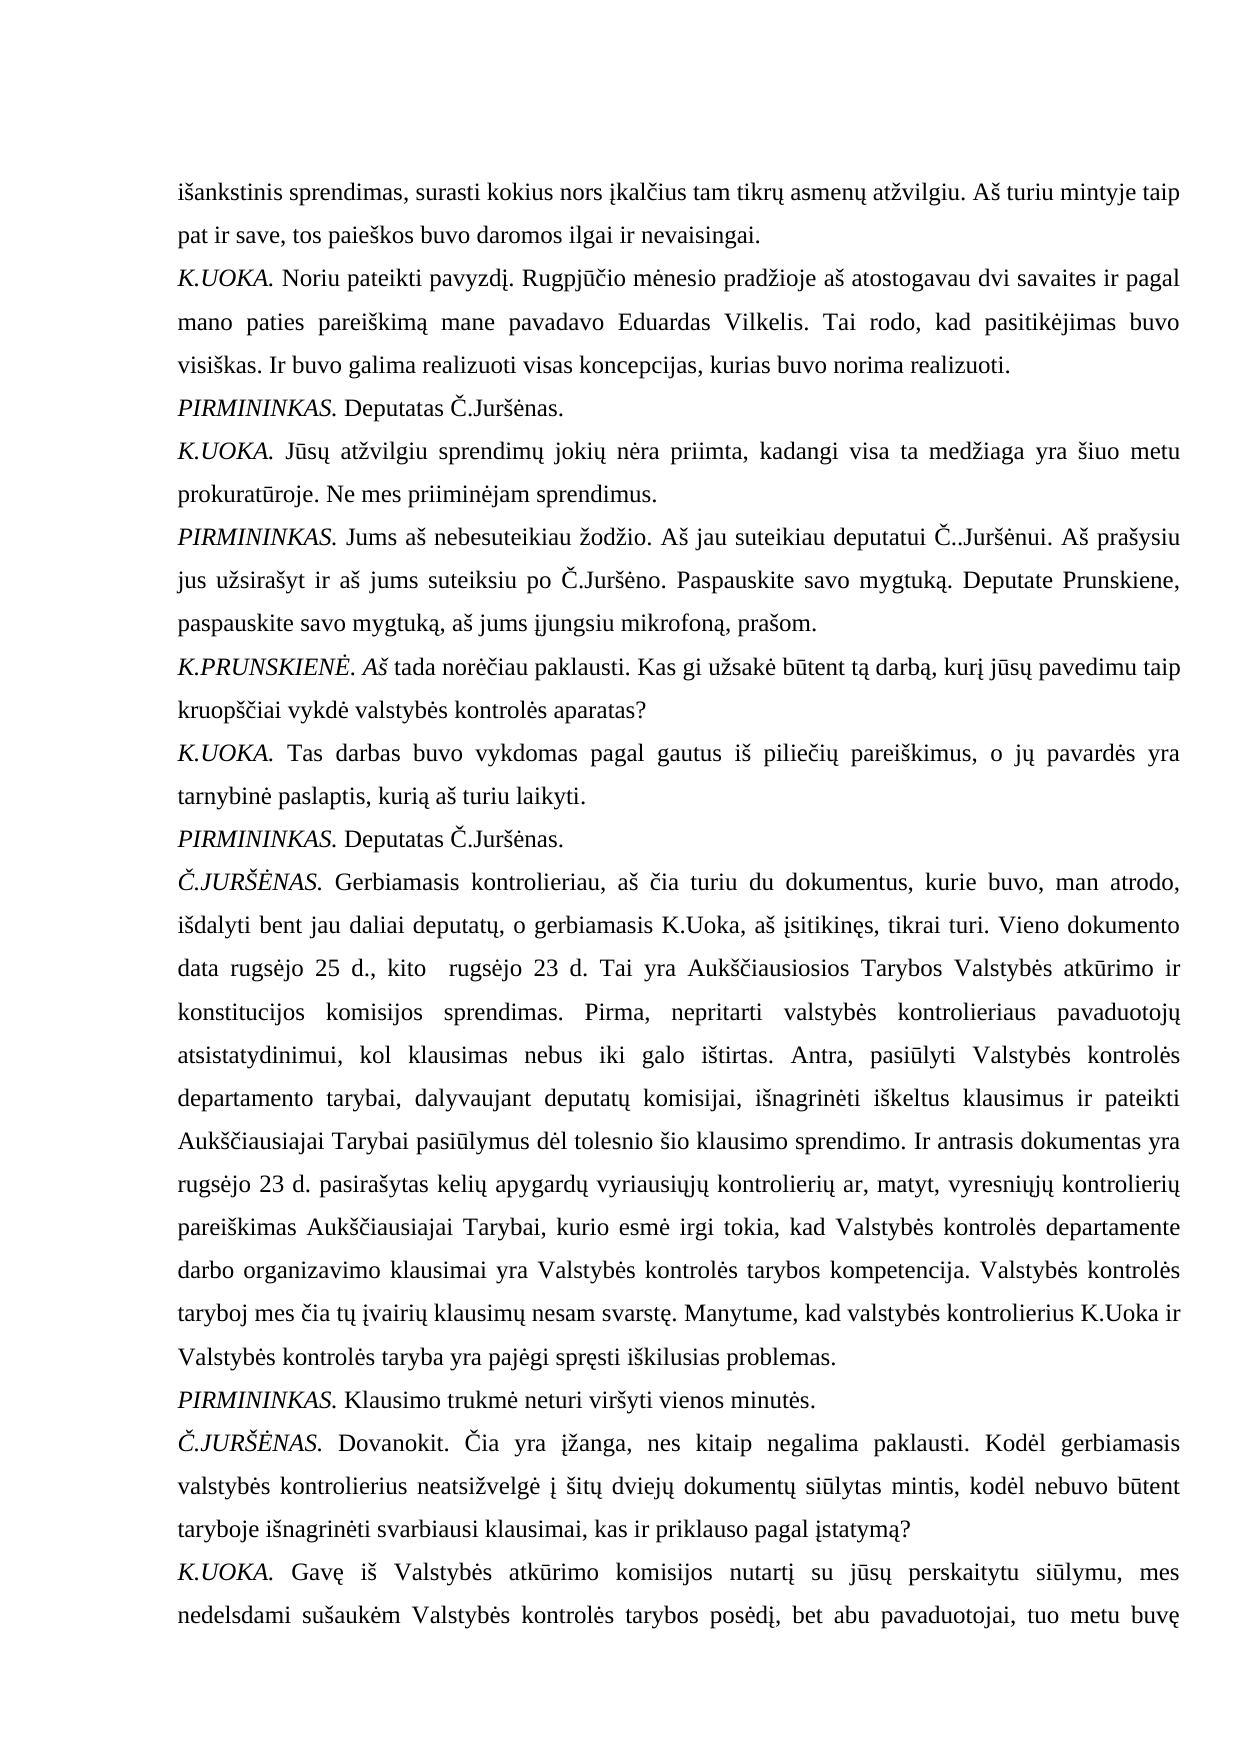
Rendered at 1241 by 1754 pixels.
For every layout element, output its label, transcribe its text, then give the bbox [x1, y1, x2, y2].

text K.UOKA. Gavę iš Valstybės atkūrimo komisijos nutartį su jūsų perskaitytu siūlymu, mes nedelsdami sušaukėm Valstybės kontrolės tarybos posėdį, bet abu pavaduotojai, tuo metu buvę [177, 1557, 1181, 1629]
text PIRMININKAS. Jums aš nebesuteikiau žodžio. Aš jau suteikiau deputatui Č..Juršėnui. Aš prašysiu jus užsirašyt ir aš jums suteiksiu po Č.Juršėno. Paspauskite savo mygtuką. Deputate Prunskiene, paspauskite savo mygtuką, aš jums įjungsiu mikrofoną, prašom. [177, 522, 1181, 637]
text išankstinis sprendimas, surasti kokius nors įkalčius tam tikrų asmenų atžvilgiu. Aš turiu mintyje taip pat ir save, tos paieškos buvo daromos ilgai ir nevaisingai. [177, 177, 1181, 249]
text Č.JURŠĖNAS. Dovanokit. Čia yra įžanga, nes kitaip negalima paklausti. Kodėl gerbiamasis valstybės kontrolierius neatsižvelgė į šitų dviejų dokumentų siūlytas mintis, kodėl nebuvo būtent taryboje išnagrinėti svarbiausi klausimai, kas ir priklauso pagal įstatymą? [177, 1428, 1181, 1543]
text K.UOKA. Noriu pateikti pavyzdį. Rugpjūčio mėnesio pradžioje aš atostogavau dvi savaites ir pagal mano paties pareiškimą mane pavadavo Eduardas Vilkelis. Tai rodo, kad pasitikėjimas buvo visiškas. Ir buvo galima realizuoti visas koncepcijas, kurias buvo norima realizuoti. [177, 263, 1181, 378]
text PIRMININKAS. Deputatas Č.Juršėnas. [177, 393, 1181, 422]
text PIRMININKAS. Klausimo trukmė neturi viršyti vienos minutės. [177, 1385, 1181, 1413]
text Č.JURŠĖNAS. Gerbiamasis kontrolieriau, aš čia turiu du dokumentus, kurie buvo, man atrodo, išdalyti bent jau daliai deputatų, o gerbiamasis K.Uoka, aš įsitikinęs, tikrai turi. Vieno dokumento data rugsėjo 25 d., kito rugsėjo 23 d. Tai yra Aukščiausiosios Tarybos Valstybės atkūrimo ir konstitucijos komisijos sprendimas. Pirma, nepritarti valstybės kontrolieriaus pavaduotojų atsistatydinimui, kol klausimas nebus iki galo ištirtas. Antra, pasiūlyti Valstybės kontrolės departamento tarybai, dalyvaujant deputatų komisijai, išnagrinėti iškeltus klausimus ir pateikti Aukščiausiajai Tarybai pasiūlymus dėl tolesnio šio klausimo sprendimo. Ir antrasis dokumentas yra rugsėjo 23 d. pasirašytas kelių apygardų vyriausiųjų kontrolierių ar, matyt, vyresniųjų kontrolierių pareiškimas Aukščiausiajai Tarybai, kurio esmė irgi tokia, kad Valstybės kontrolės departamente darbo organizavimo klausimai yra Valstybės kontrolės tarybos kompetencija. Valstybės kontrolės taryboj mes čia tų įvairių klausimų nesam svarstę. Manytume, kad valstybės kontrolierius K.Uoka ir Valstybės kontrolės taryba yra pajėgi spręsti iškilusias problemas. [177, 867, 1181, 1370]
text K.UOKA. Jūsų atžvilgiu sprendimų jokių nėra priimta, kadangi visa ta medžiaga yra šiuo metu prokuratūroje. Ne mes priiminėjam sprendimus. [177, 436, 1181, 508]
text K.UOKA. Tas darbas buvo vykdomas pagal gautus iš piliečių pareiškimus, o jų pavardės yra tarnybinė paslaptis, kurią aš turiu laikyti. [177, 738, 1181, 810]
text K.PRUNSKIENĖ. Aš tada norėčiau paklausti. Kas gi užsakė būtent tą darbą, kurį jūsų pavedimu taip kruopščiai vykdė valstybės kontrolės aparatas? [177, 652, 1181, 723]
text PIRMININKAS. Deputatas Č.Juršėnas. [177, 824, 1181, 853]
